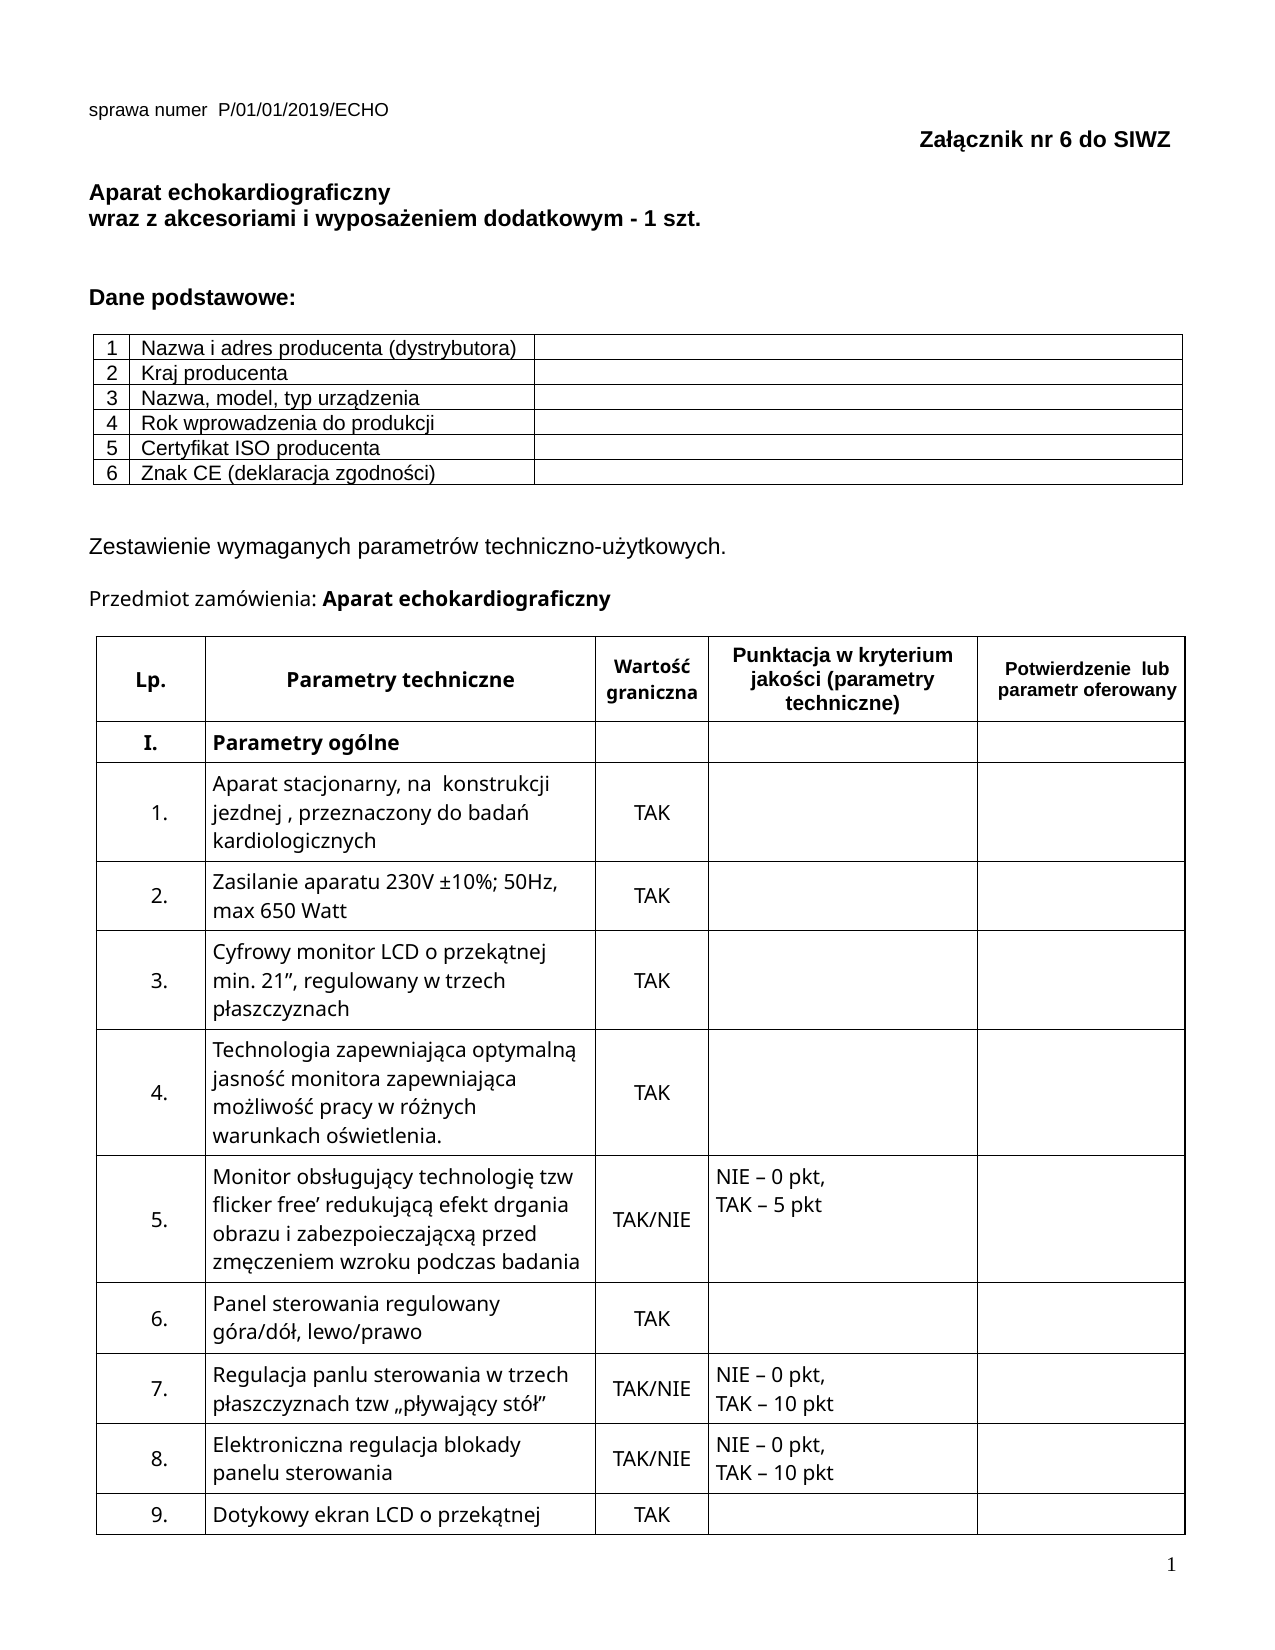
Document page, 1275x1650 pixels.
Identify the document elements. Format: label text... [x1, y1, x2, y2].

table_cell [709, 722, 977, 762]
table_cell [978, 1354, 1184, 1423]
table_cell [535, 460, 1182, 484]
table_cell [97, 1156, 205, 1282]
table_cell [709, 862, 977, 930]
table_cell [97, 763, 205, 861]
table_cell Parametry ogólne [206, 722, 595, 762]
table_cell [978, 931, 1184, 1028]
table_cell TAK [596, 763, 708, 861]
table_cell [97, 1283, 205, 1353]
table_cell [978, 1030, 1184, 1155]
table_cell NIE – 0 pkt, TAK – 5 pkt [709, 1156, 977, 1282]
table_cell Nazwa, model, typ urządzenia [130, 385, 534, 409]
table_cell I. [97, 722, 205, 762]
table_cell 6 [94, 460, 129, 484]
table_cell [978, 862, 1184, 930]
table_cell TAK [596, 1494, 708, 1534]
text Załącznik nr 6 do SIWZ [868, 126, 1186, 152]
table_cell TAK [596, 931, 708, 1028]
text Zestawienie wymaganych parametrów techniczno-użytkowych. [89, 533, 1186, 560]
table_cell [535, 360, 1182, 384]
table_cell 2 [94, 360, 129, 384]
text Przedmiot zamówienia: Aparat echokardiograficzny [89, 584, 1186, 612]
table_cell [97, 1354, 205, 1423]
table_cell [97, 862, 205, 930]
table_cell Technologia zapewniająca optymalną jasność monitora zapewniająca możliwość pracy w różnych warunkach oświetlenia. [206, 1030, 595, 1155]
table_header [535, 335, 1182, 359]
table_cell [978, 1424, 1184, 1493]
table_cell Kraj producenta [130, 360, 534, 384]
table_cell Regulacja panlu sterowania w trzech płaszczyznach tzw „pływający stół” [206, 1354, 595, 1423]
table_cell [535, 410, 1182, 434]
table_cell Certyfikat ISO producenta [130, 435, 534, 459]
table_cell [97, 1030, 205, 1155]
table_cell Znak CE (deklaracja zgodności) [130, 460, 534, 484]
table_cell TAK/NIE [596, 1354, 708, 1423]
text Dane podstawowe: [89, 284, 1186, 310]
table_cell [709, 763, 977, 861]
table_cell Monitor obsługujący technologię tzw flicker free’ redukującą efekt drgania obrazu i zabezpoieczającxą przed zmęczeniem wzroku podczas badania [206, 1156, 595, 1282]
text Aparat echokardiograficzny [89, 179, 1186, 205]
table_cell Zasilanie aparatu 230V ±10%; 50Hz, max 650 Watt [206, 862, 595, 930]
table_cell [97, 931, 205, 1028]
table_cell Elektroniczna regulacja blokady panelu sterowania [206, 1424, 595, 1493]
table_cell Dotykowy ekran LCD o przekątnej [206, 1494, 595, 1534]
text wraz z akcesoriami i wyposażeniem dodatkowym - 1 szt. [89, 205, 1186, 231]
table_cell Aparat stacjonarny, na konstrukcji jezdnej , przeznaczony do badań kardiologicznych [206, 763, 595, 861]
table_cell [978, 763, 1184, 861]
table_cell [535, 435, 1182, 459]
table_cell [709, 1030, 977, 1155]
table_header Wartość graniczna [596, 637, 708, 721]
table_header 1 [94, 335, 129, 359]
table_cell [97, 1494, 205, 1534]
table_header Punktacja w kryterium jakości (parametry techniczne) [709, 637, 977, 721]
table_cell Rok wprowadzenia do produkcji [130, 410, 534, 434]
table_cell Panel sterowania regulowany góra/dół, lewo/prawo [206, 1283, 595, 1353]
table_cell TAK [596, 1283, 708, 1353]
table_cell TAK/NIE [596, 1156, 708, 1282]
table_header Nazwa i adres producenta (dystrybutora) [130, 335, 534, 359]
table_cell [535, 385, 1182, 409]
table_cell 5 [94, 435, 129, 459]
table_cell Cyfrowy monitor LCD o przekątnej min. 21”, regulowany w trzech płaszczyznach [206, 931, 595, 1028]
table_cell [978, 1283, 1184, 1353]
table_header Potwierdzenie lub parametr oferowany [978, 637, 1184, 721]
table_cell [709, 931, 977, 1028]
table_cell [978, 1156, 1184, 1282]
table_cell NIE – 0 pkt, TAK – 10 pkt [709, 1424, 977, 1493]
table_header Lp. [97, 637, 205, 721]
table_cell 4 [94, 410, 129, 434]
table_cell NIE – 0 pkt, TAK – 10 pkt [709, 1354, 977, 1423]
table_cell [978, 722, 1184, 762]
table_cell TAK [596, 862, 708, 930]
table_cell [978, 1494, 1184, 1534]
table_cell [97, 1424, 205, 1493]
table_cell 3 [94, 385, 129, 409]
table_cell [709, 1494, 977, 1534]
table_cell [709, 1283, 977, 1353]
table_header Parametry techniczne [206, 637, 595, 721]
table_cell [596, 722, 708, 762]
table_cell TAK [596, 1030, 708, 1155]
table_cell TAK/NIE [596, 1424, 708, 1493]
